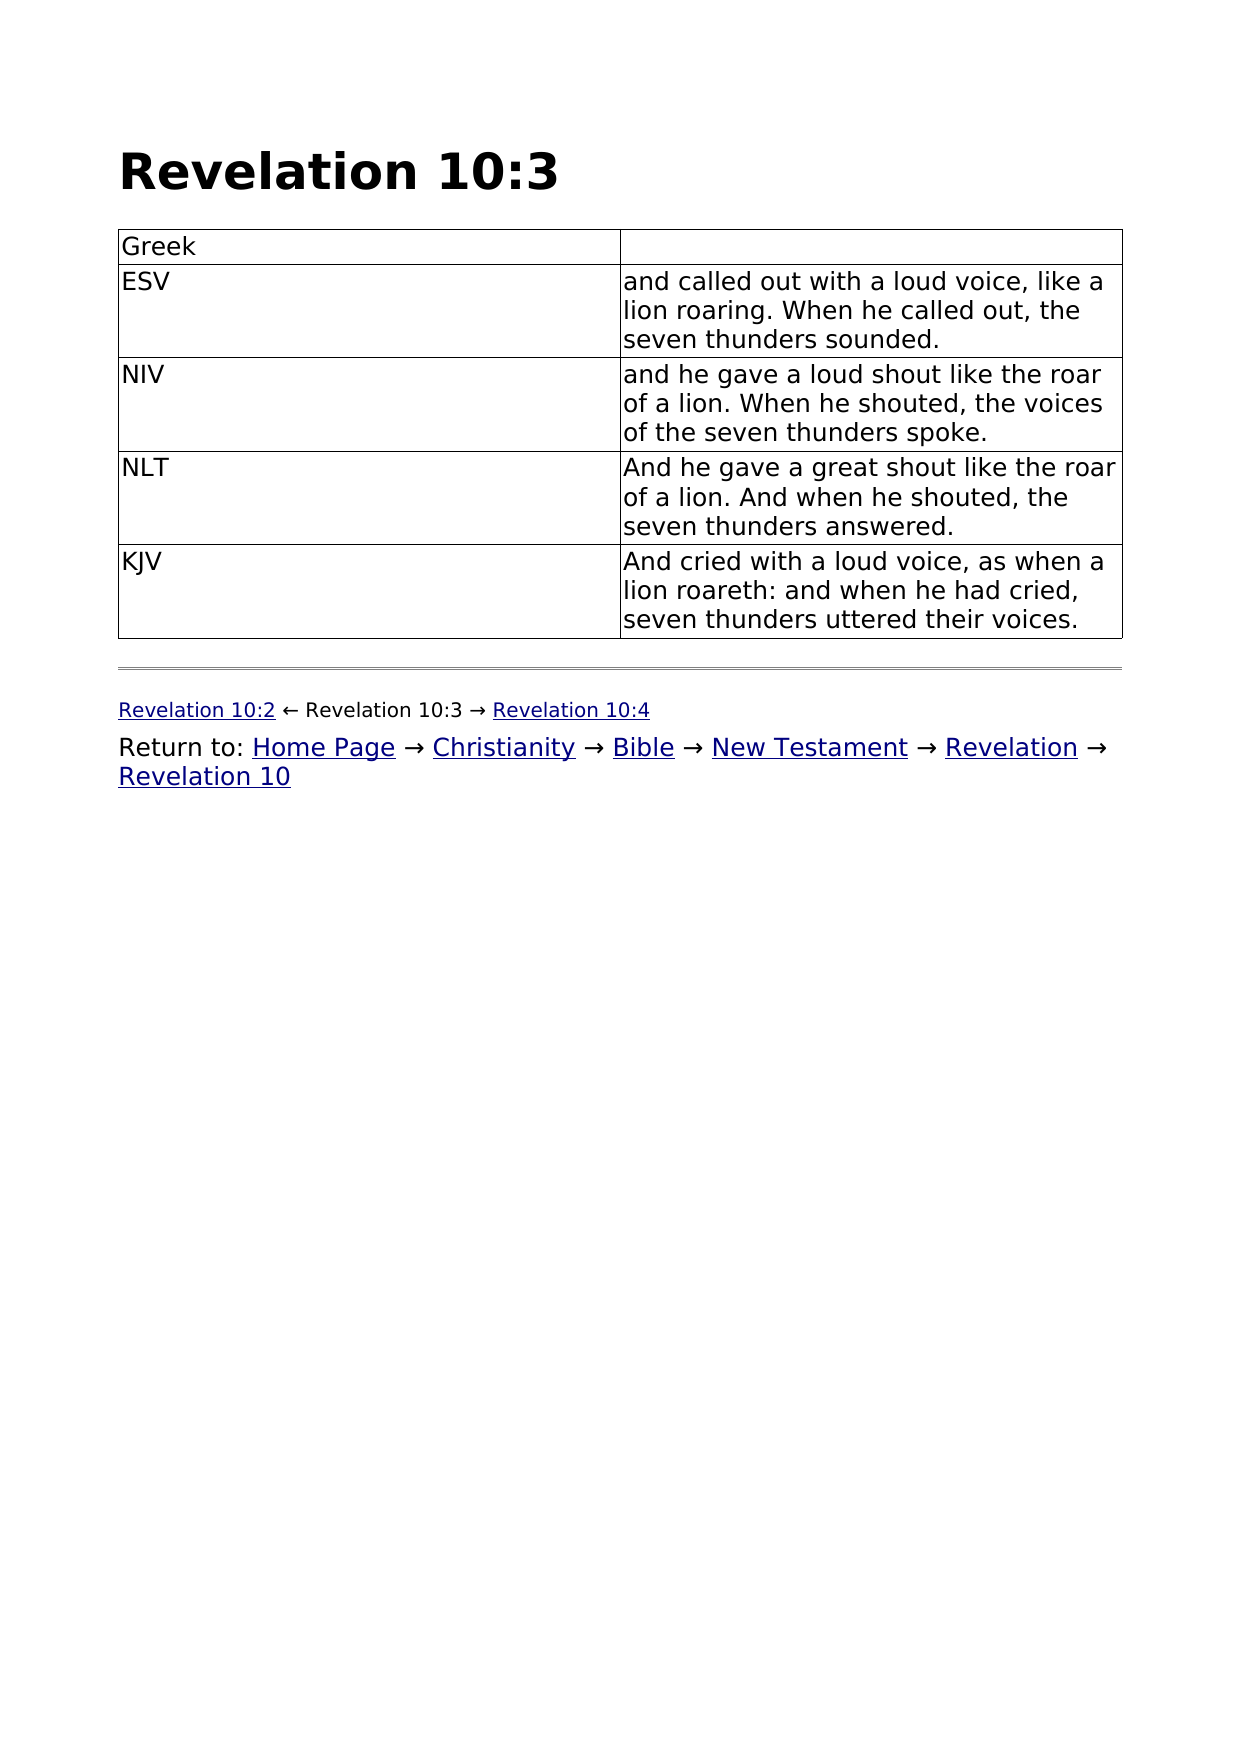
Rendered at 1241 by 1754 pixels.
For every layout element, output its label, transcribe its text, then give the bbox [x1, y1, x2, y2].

table_cell And he gave a great shout like the roar of a lion. And when he shouted, the seven thunders answered. [621, 452, 1122, 544]
text Revelation 10:2 ← Revelation 10:3 → Revelation 10:4 [118, 699, 1122, 733]
table_cell ESV [119, 265, 620, 357]
table_cell NLT [119, 452, 620, 544]
table_cell NIV [119, 358, 620, 451]
table_cell and he gave a loud shout like the roar of a lion. When he shouted, the voices of the seven thunders spoke. [621, 358, 1122, 451]
table_header [621, 230, 1122, 264]
table_cell and called out with a loud voice, like a lion roaring. When he called out, the seven thunders sounded. [621, 265, 1122, 357]
table_cell And cried with a loud voice, as when a lion roareth: and when he had cried, seven thunders uttered their voices. [621, 545, 1122, 637]
subtitle Revelation 10:3 [118, 143, 1122, 201]
table_cell KJV [119, 545, 620, 637]
text Return to: Home Page → Christianity → Bible → New Testament → Revelation → Revelation 10 [118, 733, 1122, 791]
table_header Greek [119, 230, 620, 264]
